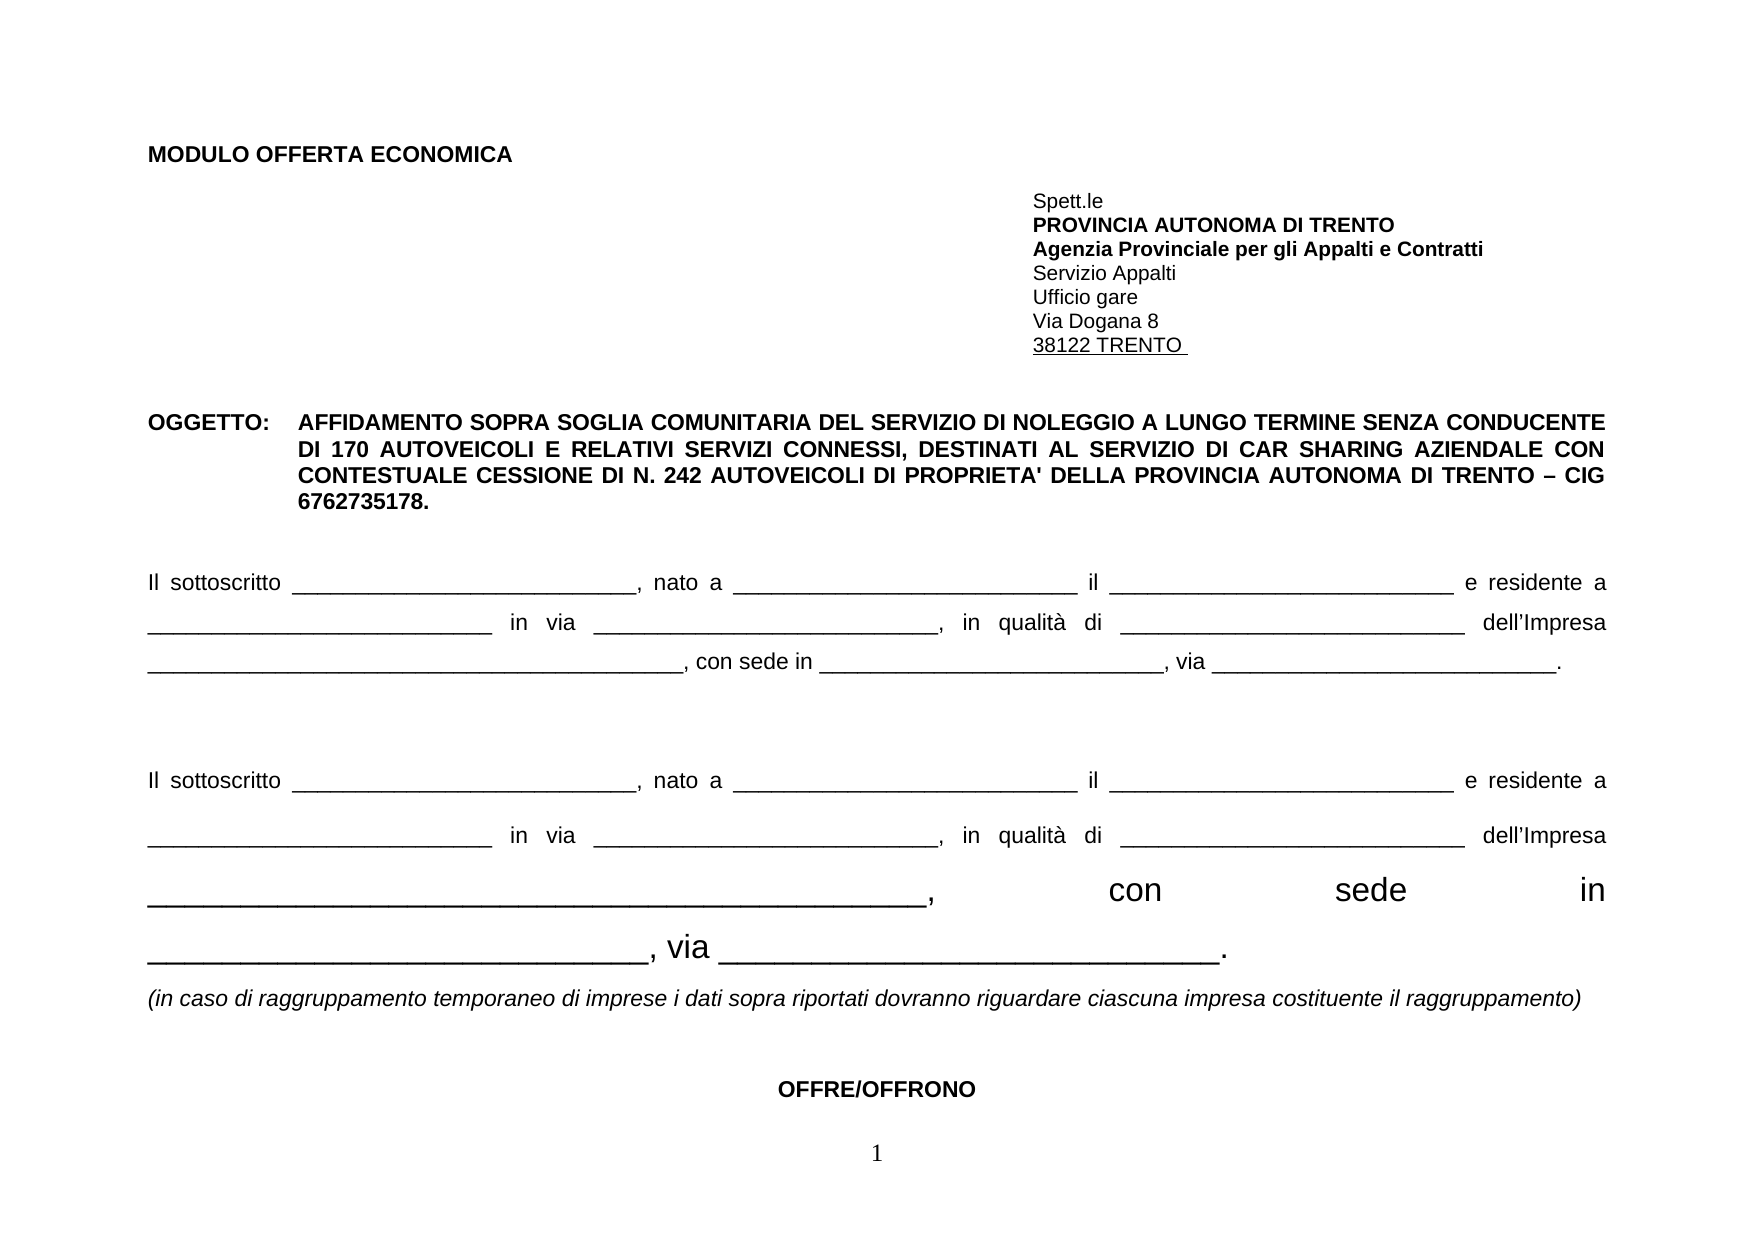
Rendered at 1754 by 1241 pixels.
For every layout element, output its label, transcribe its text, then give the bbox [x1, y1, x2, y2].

subtitle Spett.le [623, 189, 1606, 213]
text Agenzia Provinciale per gli Appalti e Contratti [623, 237, 1603, 261]
text Ufficio gare [623, 285, 1603, 309]
text Il sottoscritto ___________________________, nato a ___________________________ il ___________________________ e residente a ___________________________ in via ___________________________, in qualità di ___________________________ dell’Impresa __________________________________________, con sede in ___________________________, via ___________________________. [148, 767, 1606, 966]
text (in caso di raggruppamento temporaneo di imprese i dati sopra riportati dovranno riguardare ciascuna impresa costituente il raggruppamento) [148, 985, 1606, 1011]
text Servizio Appalti [623, 261, 1606, 285]
text MODULO OFFERTA ECONOMICA [148, 141, 1606, 167]
text OFFRE/OFFRONO [148, 1076, 1606, 1103]
text 38122 TRENTO [623, 333, 1603, 357]
text Via Dogana 8 [623, 309, 1603, 333]
text PROVINCIA AUTONOMA DI TRENTO [623, 213, 1612, 237]
text Il sottoscritto ___________________________, nato a ___________________________ il ___________________________ e residente a ___________________________ in via ___________________________, in qualità di ___________________________ dell’Impresa __________________________________________, con sede in ___________________________, via ___________________________. [148, 569, 1606, 675]
text OGGETTO: AFFIDAMENTO SOPRA SOGLIA COMUNITARIA DEL SERVIZIO DI NOLEGGIO A LUNGO TERMINE SENZA CONDUCENTE DI 170 AUTOVEICOLI E RELATIVI SERVIZI CONNESSI, DESTINATI AL SERVIZIO DI CAR SHARING AZIENDALE CON CONTESTUALE CESSIONE DI N. 242 AUTOVEICOLI DI PROPRIETA' DELLA PROVINCIA AUTONOMA DI TRENTO – CIG 6762735178. [148, 409, 1606, 515]
